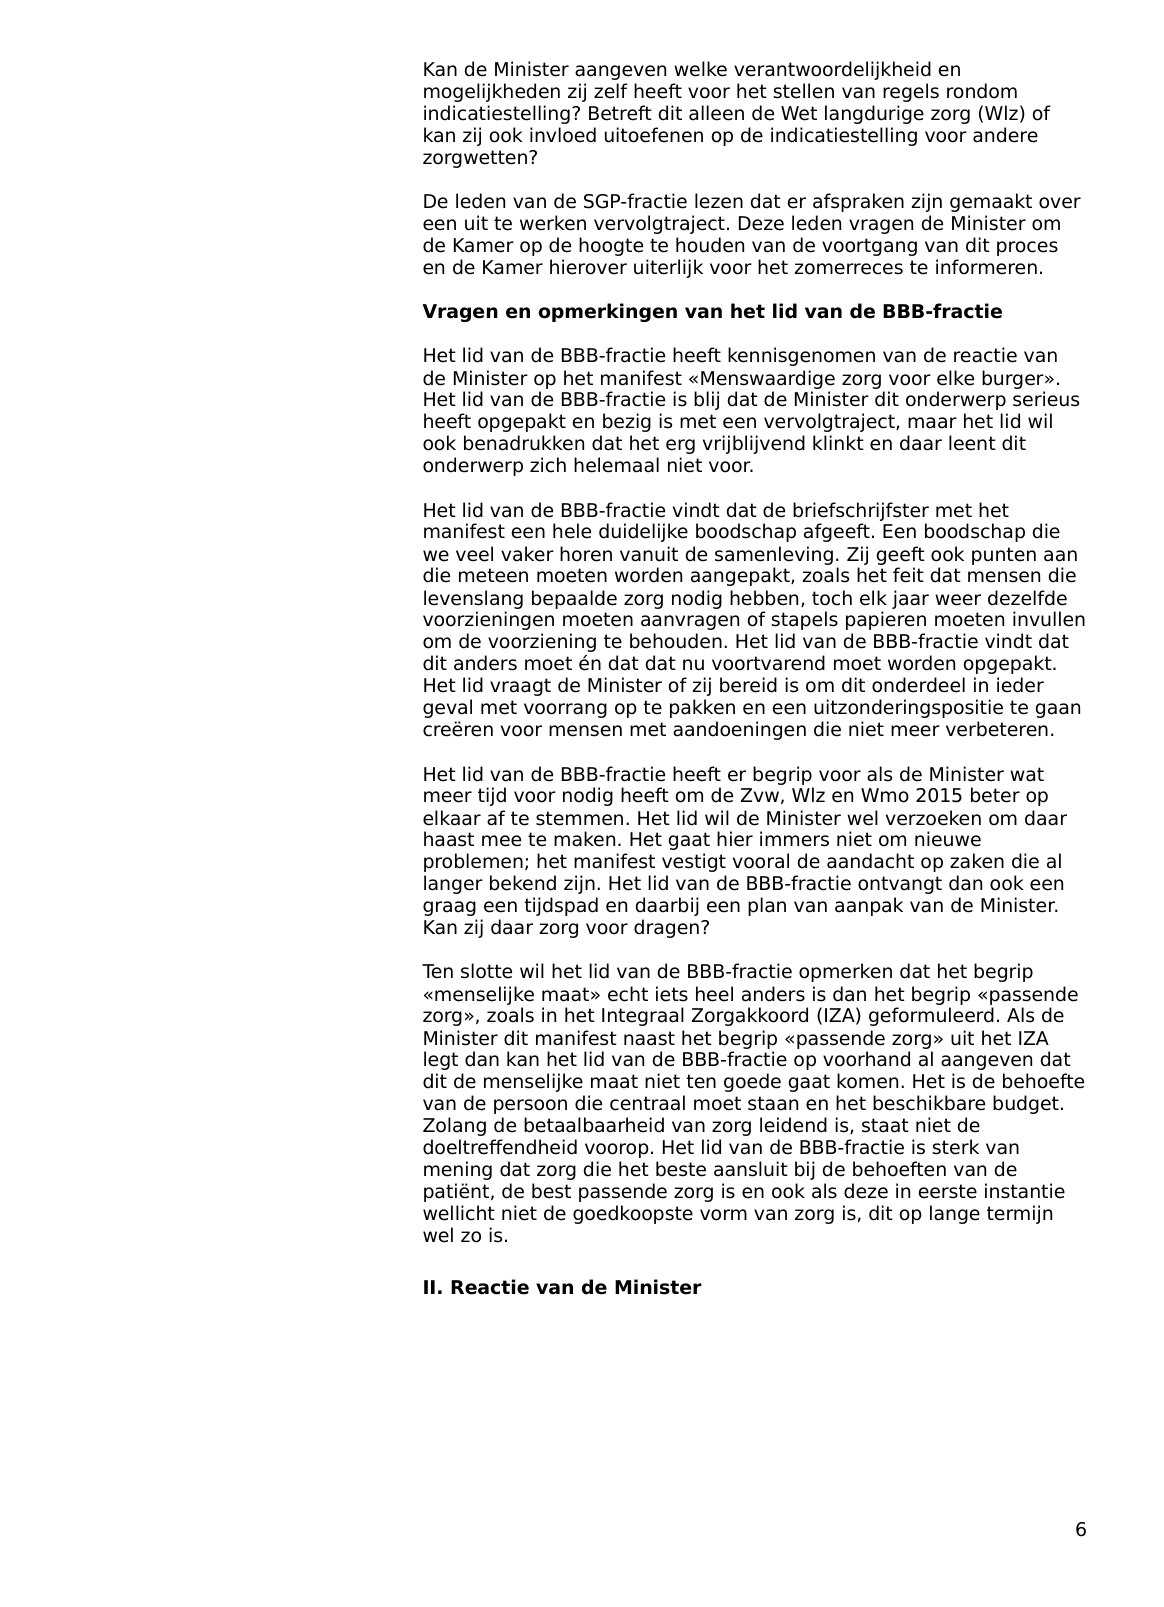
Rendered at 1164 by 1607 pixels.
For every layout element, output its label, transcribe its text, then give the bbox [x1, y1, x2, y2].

text Het lid van de BBB-fractie heeft kennisgenomen van de reactie van de Minister op het manifest «Menswaardige zorg voor elke burger». Het lid van de BBB-fractie is blij dat de Minister dit onderwerp serieus heeft opgepakt en bezig is met een vervolgtraject, maar het lid wil ook benadrukken dat het erg vrijblijvend klinkt en daar leent dit onderwerp zich helemaal niet voor. [422, 345, 1087, 477]
subtitle II. Reactie van de Minister [422, 1277, 1087, 1299]
text Kan de Minister aangeven welke verantwoordelijkheid en mogelijkheden zij zelf heeft voor het stellen van regels rondom indicatiestelling? Betreft dit alleen de Wet langdurige zorg (Wlz) of kan zij ook invloed uitoefenen op de indicatiestelling voor andere zorgwetten? [422, 59, 1087, 169]
text De leden van de SGP-fractie lezen dat er afspraken zijn gemaakt over een uit te werken vervolgtraject. Deze leden vragen de Minister om de Kamer op de hoogte te houden van de voortgang van dit proces en de Kamer hierover uiterlijk voor het zomerreces te informeren. [422, 191, 1087, 279]
subtitle Vragen en opmerkingen van het lid van de BBB-fractie [422, 301, 1087, 323]
text Het lid van de BBB-fractie vindt dat de briefschrijfster met het manifest een hele duidelijke boodschap afgeeft. Een boodschap die we veel vaker horen vanuit de samenleving. Zij geeft ook punten aan die meteen moeten worden aangepakt, zoals het feit dat mensen die levenslang bepaalde zorg nodig hebben, toch elk jaar weer dezelfde voorzieningen moeten aanvragen of stapels papieren moeten invullen om de voorziening te behouden. Het lid van de BBB-fractie vindt dat dit anders moet én dat dat nu voortvarend moet worden opgepakt. Het lid vraagt de Minister of zij bereid is om dit onderdeel in ieder geval met voorrang op te pakken en een uitzonderingspositie te gaan creëren voor mensen met aandoeningen die niet meer verbeteren. [422, 499, 1087, 741]
text Het lid van de BBB-fractie heeft er begrip voor als de Minister wat meer tijd voor nodig heeft om de Zvw, Wlz en Wmo 2015 beter op elkaar af te stemmen. Het lid wil de Minister wel verzoeken om daar haast mee te maken. Het gaat hier immers niet om nieuwe problemen; het manifest vestigt vooral de aandacht op zaken die al langer bekend zijn. Het lid van de BBB-fractie ontvangt dan ook een graag een tijdspad en daarbij een plan van aanpak van de Minister. Kan zij daar zorg voor dragen? [422, 763, 1087, 939]
text Ten slotte wil het lid van de BBB-fractie opmerken dat het begrip «menselijke maat» echt iets heel anders is dan het begrip «passende zorg», zoals in het Integraal Zorgakkoord (IZA) geformuleerd. Als de Minister dit manifest naast het begrip «passende zorg» uit het IZA legt dan kan het lid van de BBB-fractie op voorhand al aangeven dat dit de menselijke maat niet ten goede gaat komen. Het is de behoefte van de persoon die centraal moet staan en het beschikbare budget. Zolang de betaalbaarheid van zorg leidend is, staat niet de doeltreffendheid voorop. Het lid van de BBB-fractie is sterk van mening dat zorg die het beste aansluit bij de behoeften van de patiënt, de best passende zorg is en ook als deze in eerste instantie wellicht niet de goedkoopste vorm van zorg is, dit op lange termijn wel zo is. [422, 961, 1087, 1247]
